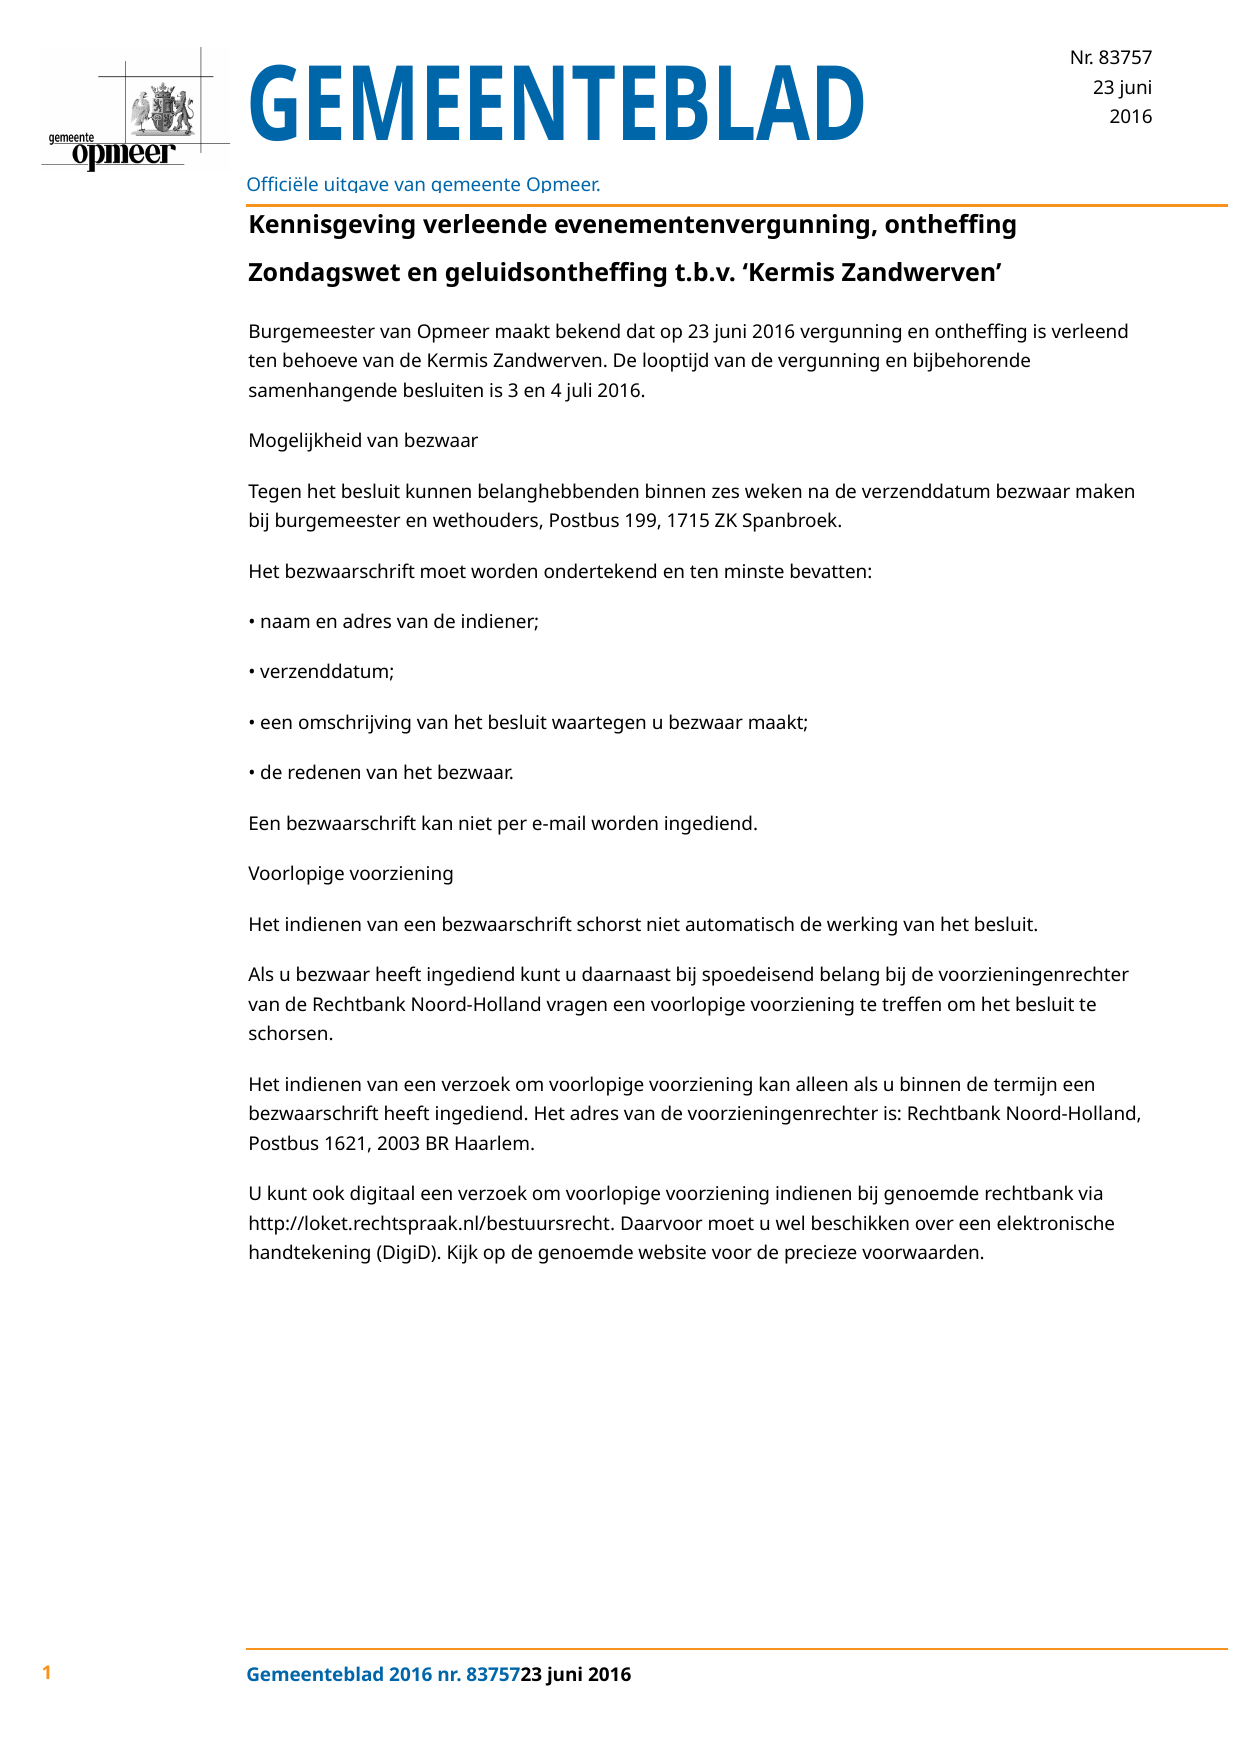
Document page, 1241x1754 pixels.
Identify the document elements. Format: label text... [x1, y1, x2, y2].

text Mogelijkheid van bezwaar [248, 427, 1152, 453]
text • naam en adres van de indiener; [248, 608, 1152, 634]
text Het indienen van een bezwaarschrift schorst niet automatisch de werking van het besluit. [248, 911, 1152, 937]
text Tegen het besluit kunnen belanghebbenden binnen zes weken na de verzenddatum bezwaar maken bij burgemeester en wethouders, Postbus 199, 1715 ZK Spanbroek. [248, 478, 1152, 533]
text Een bezwaarschrift kan niet per e-mail worden ingediend. [248, 810, 1152, 836]
text Kennisgeving verleende evenementenvergunning, ontheffing Zondagswet en geluidsontheffing t.b.v. ‘Kermis Zandwerven’ [248, 207, 1152, 288]
text U kunt ook digitaal een verzoek om voorlopige voorziening indienen bij genoemde rechtbank via http://loket.rechtspraak.nl/bestuursrecht. Daarvoor moet u wel beschikken over een elektronische handtekening (DigiD). Kijk op de genoemde website voor de precieze voorwaarden. [248, 1180, 1152, 1265]
text Als u bezwaar heeft ingediend kunt u daarnaast bij spoedeisend belang bij de voorzieningenrechter van de Rechtbank Noord-Holland vragen een voorlopige voorziening te treffen om het besluit te schorsen. [248, 961, 1152, 1046]
picture [41, 47, 231, 172]
text Het indienen van een verzoek om voorlopige voorziening kan alleen als u binnen de termijn een bezwaarschrift heeft ingediend. Het adres van de voorzieningenrechter is: Rechtbank Noord-Holland, Postbus 1621, 2003 BR Haarlem. [248, 1071, 1152, 1156]
text • verzenddatum; [248, 659, 1152, 684]
text Burgemeester van Opmeer maakt bekend dat op 23 juni 2016 vergunning en ontheffing is verleend ten behoeve van de Kermis Zandwerven. De looptijd van de vergunning en bijbehorende samenhangende besluiten is 3 en 4 juli 2016. [248, 318, 1152, 403]
text Het bezwaarschrift moet worden ondertekend en ten minste bevatten: [248, 558, 1152, 584]
text Voorlopige voorziening [248, 860, 1152, 886]
text • een omschrijving van het besluit waartegen u bezwaar maakt; [248, 709, 1152, 735]
text • de redenen van het bezwaar. [248, 759, 1152, 785]
